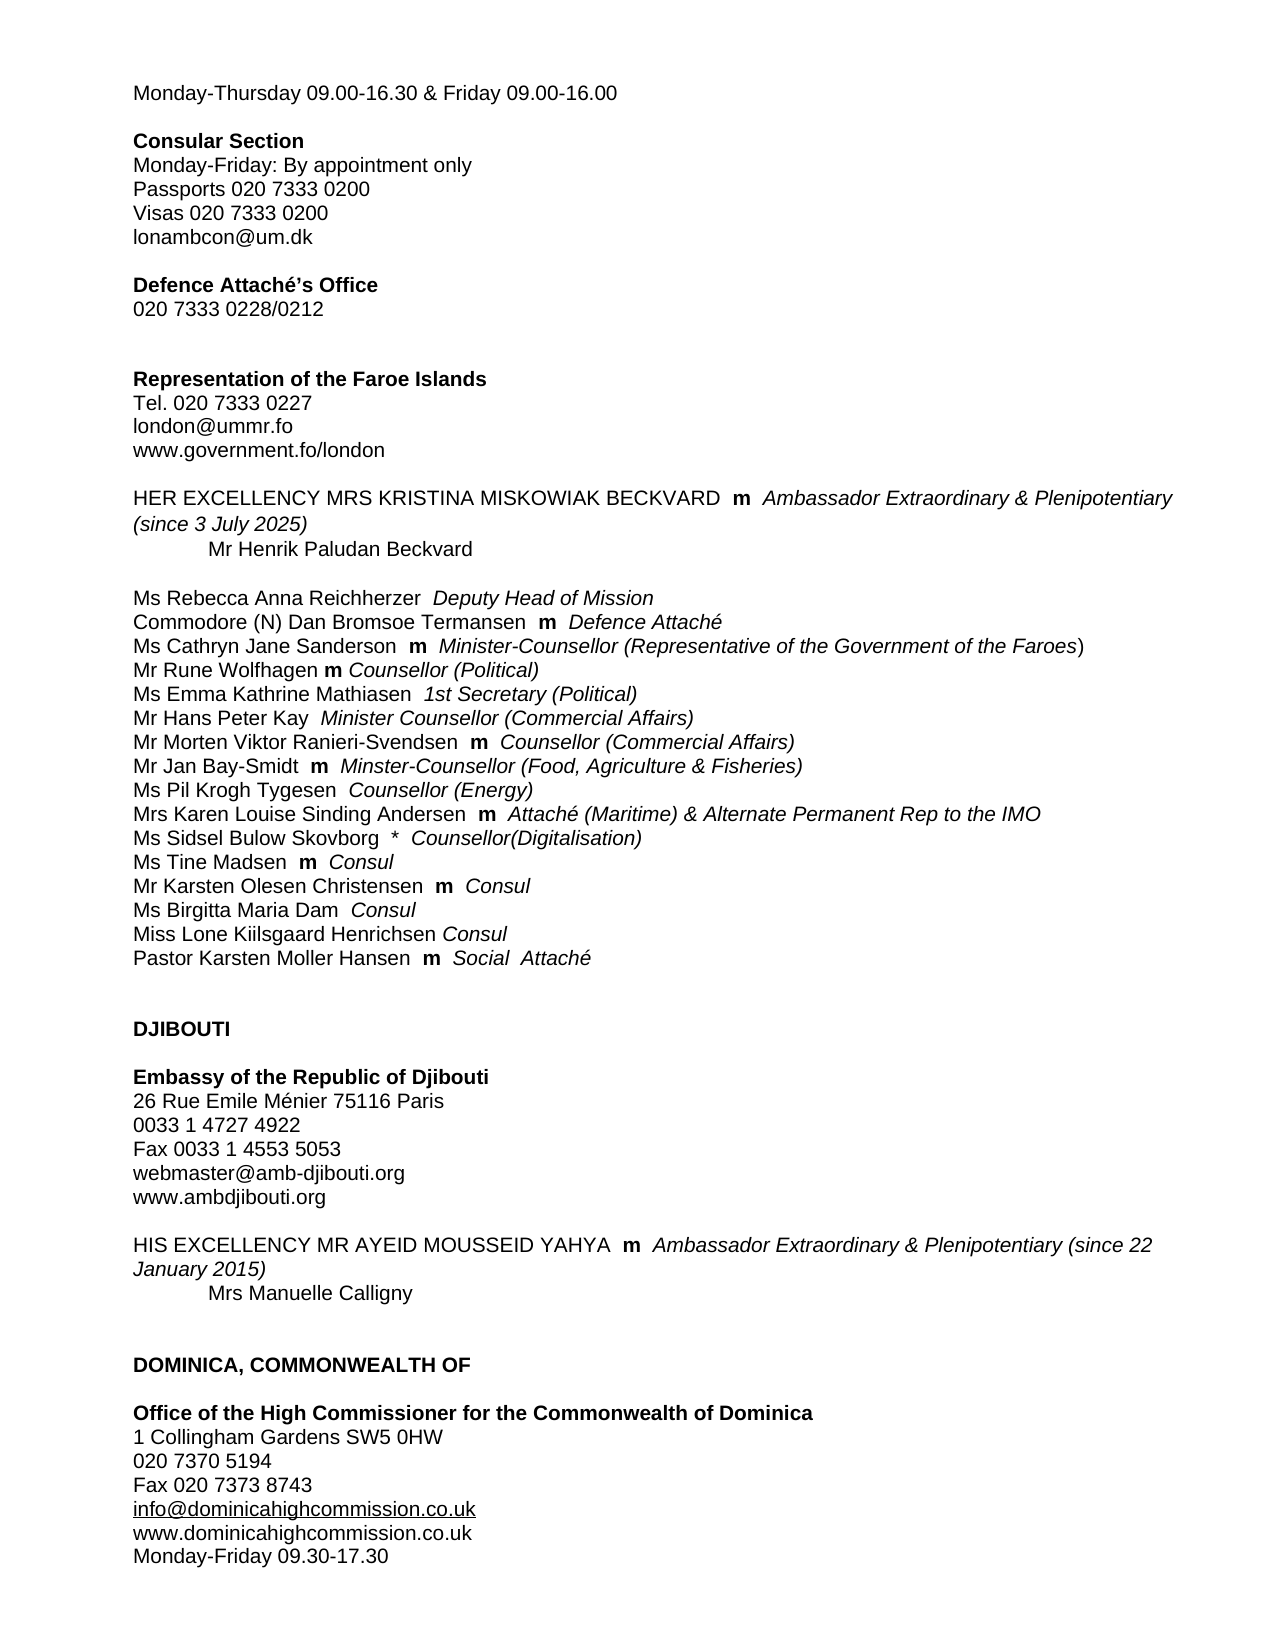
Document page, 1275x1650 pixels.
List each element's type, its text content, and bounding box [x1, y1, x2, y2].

text Mr Karsten Olesen Christensen m Consul [133, 873, 1181, 897]
text Ms Rebecca Anna Reichherzer Deputy Head of Mission [133, 586, 1181, 610]
text www.ambdjibouti.org [133, 1185, 1181, 1209]
text 020 7333 0228/0212 [133, 297, 1181, 321]
text Ms Birgitta Maria Dam Consul [133, 897, 1181, 921]
text Ms Cathryn Jane Sanderson m Minister-Counsellor (Representative of the Government of the Faroes) [133, 634, 1181, 658]
text Mr Morten Viktor Ranieri-Svendsen m Counsellor (Commercial Affairs) [133, 730, 1181, 754]
text HIS EXCELLENCY MR AYEID MOUSSEID YAHYA m Ambassador Extraordinary & Plenipotentiary (since 22 January 2015) [133, 1233, 1181, 1281]
text Pastor Karsten Moller Hansen m Social Attaché [133, 945, 1181, 969]
text info@dominicahighcommission.co.uk [133, 1496, 1181, 1520]
text Mr Jan Bay-Smidt m Minster-Counsellor (Food, Agriculture & Fisheries) [133, 754, 1181, 778]
text Commodore (N) Dan Bromsoe Termansen m Defence Attaché [133, 610, 1181, 634]
text Consular Section [133, 129, 1181, 153]
text 1 Collingham Gardens SW5 0HW [133, 1424, 1181, 1448]
text Ms Emma Kathrine Mathiasen 1st Secretary (Political) [133, 682, 1181, 706]
text HER EXCELLENCY MRS KRISTINA MISKOWIAK BECKVARD m Ambassador Extraordinary & Plenipotentiary (since 3 July 2025) [133, 486, 1181, 535]
text Ms Pil Krogh Tygesen Counsellor (Energy) [133, 778, 1181, 802]
text Mrs Karen Louise Sinding Andersen m Attaché (Maritime) & Alternate Permanent Rep to the IMO [133, 802, 1181, 826]
text Passports 020 7333 0200 [133, 177, 1181, 201]
text Mr Rune Wolfhagen m Counsellor (Political) [133, 658, 1181, 682]
text Monday-Friday 09.30-17.30 [133, 1544, 1181, 1568]
text Mr Henrik Paludan Beckvard [133, 537, 1181, 561]
text Monday-Friday: By appointment only [133, 153, 1181, 177]
text Ms Sidsel Bulow Skovborg * Counsellor(Digitalisation) [133, 826, 1181, 849]
text Tel. 020 7333 0227 [133, 390, 1181, 414]
text Fax 020 7373 8743 [133, 1472, 1181, 1496]
text www.government.fo/london [133, 438, 1181, 462]
text 0033 1 4727 4922 [133, 1113, 1181, 1137]
text 26 Rue Emile Ménier 75116 Paris [133, 1089, 1181, 1113]
text Defence Attaché’s Office [133, 273, 1181, 297]
text DOMINICA, COMMONWEALTH OF [133, 1353, 1181, 1377]
text www.dominicahighcommission.co.uk [133, 1520, 1181, 1544]
text Ms Tine Madsen m Consul [133, 849, 1181, 873]
subtitle Embassy of the Republic of Djibouti [133, 1065, 1181, 1089]
text Monday-Thursday 09.00-16.30 & Friday 09.00-16.00 [133, 81, 1181, 105]
text Fax 0033 1 4553 5053 [133, 1137, 1181, 1161]
subtitle Office of the High Commissioner for the Commonwealth of Dominica [133, 1401, 1181, 1424]
text Visas 020 7333 0200 lonambcon@um.dk [133, 201, 1181, 249]
text london@ummr.fo [133, 414, 1181, 438]
text webmaster@amb-djibouti.org [133, 1161, 1181, 1185]
text Representation of the Faroe Islands [133, 366, 1181, 390]
text 020 7370 5194 [133, 1448, 1181, 1472]
text Miss Lone Kiilsgaard Henrichsen Consul [133, 921, 1181, 945]
text DJIBOUTI [133, 1017, 1181, 1041]
text Mrs Manuelle Calligny [133, 1281, 1181, 1305]
text Mr Hans Peter Kay Minister Counsellor (Commercial Affairs) [133, 706, 1181, 730]
